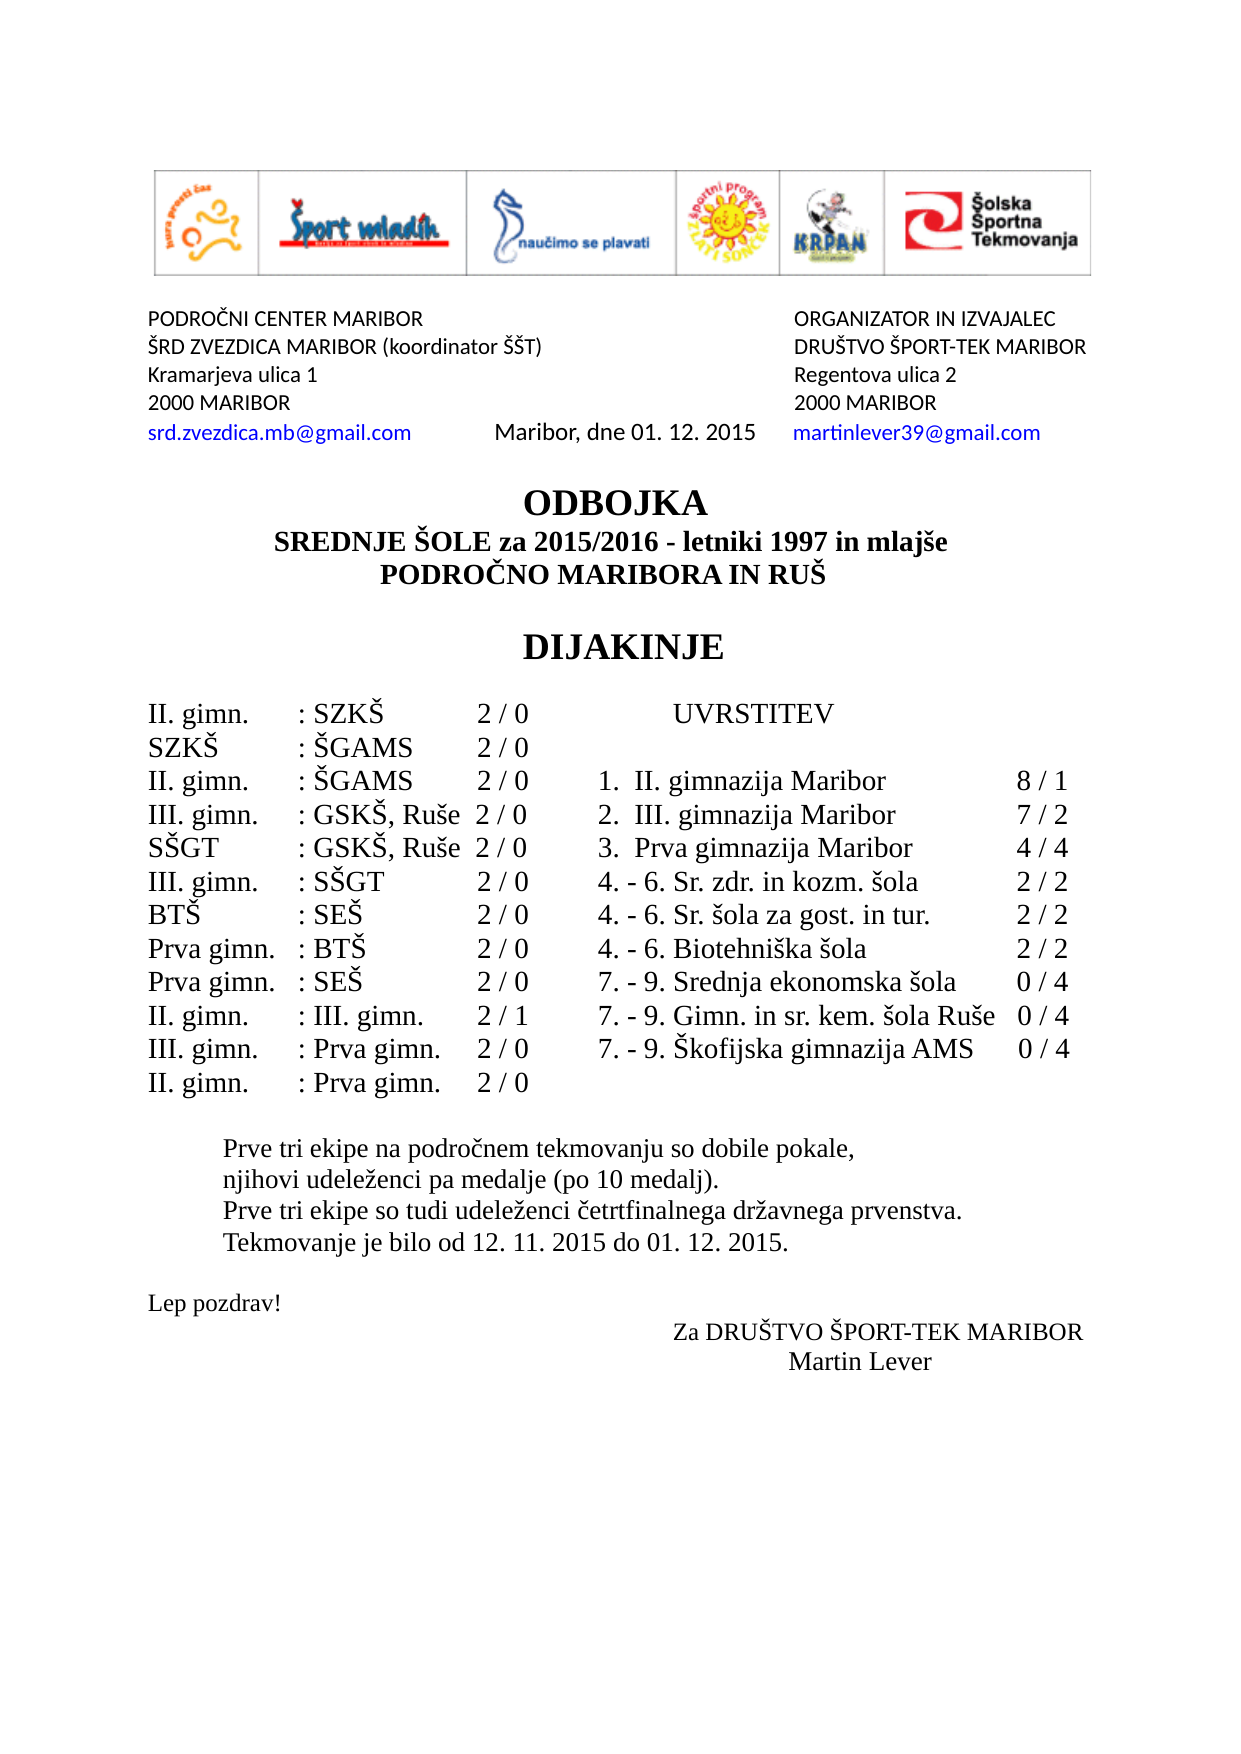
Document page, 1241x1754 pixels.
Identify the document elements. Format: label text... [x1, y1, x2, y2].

text SREDNJE ŠOLE za 2015/2016 - letniki 1997 in mlajše [148, 524, 1093, 557]
text DIJAKINJE [148, 624, 1093, 667]
text III. gimn. : GSKŠ, Ruše 2 / 0 2. III. gimnazija Maribor 7 / 2 [148, 797, 1093, 830]
text Prve tri ekipe so tudi udeleženci četrtfinalnega državnega prvenstva. [148, 1194, 1093, 1226]
text Prva gimn. : SEŠ 2 / 0 7. - 9. Srednja ekonomska šola 0 / 4 [148, 964, 1093, 998]
text Za DRUŠTVO ŠPORT-TEK MARIBOR Martin Lever [148, 1317, 1093, 1377]
text SZKŠ : ŠGAMS 2 / 0 [148, 730, 1093, 763]
text BTŠ : SEŠ 2 / 0 4. - 6. Sr. šola za gost. in tur. 2 / 2 [148, 897, 1093, 931]
text njihovi udeleženci pa medalje (po 10 medalj). [148, 1163, 1093, 1194]
text III. gimn. : SŠGT 2 / 0 4. - 6. Sr. zdr. in kozm. šola 2 / 2 [148, 864, 1093, 897]
text SŠGT : GSKŠ, Ruše 2 / 0 3. Prva gimnazija Maribor 4 / 4 [148, 830, 1093, 864]
text PODROČNI CENTER MARIBOR ORGANIZATOR IN IZVAJALEC [148, 304, 1093, 332]
text III. gimn. : Prva gimn. 2 / 0 7. - 9. Škofijska gimnazija AMS 0 / 4 [148, 1032, 1093, 1065]
text Kramarjeva ulica 1 Regentova ulica 2 [148, 360, 1093, 388]
text Prve tri ekipe na področnem tekmovanju so dobile pokale, [148, 1132, 1093, 1163]
text ŠRD ZVEZDICA MARIBOR (koordinator ŠŠT) DRUŠTVO ŠPORT-TEK MARIBOR [148, 332, 1093, 360]
text II. gimn. : Prva gimn. 2 / 0 [148, 1065, 1093, 1099]
text II. gimn. : ŠGAMS 2 / 0 1. II. gimnazija Maribor 8 / 1 [148, 763, 1093, 797]
text srd.zvezdica.mb@gmail.com Maribor, dne 01. 12. 2015 martinlever39@gmail.com [148, 416, 1211, 447]
text Tekmovanje je bilo od 12. 11. 2015 do 01. 12. 2015. [148, 1226, 1093, 1257]
text 2000 MARIBOR 2000 MARIBOR [148, 388, 1093, 416]
text PODROČNO MARIBORA IN RUŠ [148, 557, 1093, 591]
text Lep pozdrav! [148, 1288, 1093, 1317]
text II. gimn. : III. gimn. 2 / 1 7. - 9. Gimn. in sr. kem. šola Ruše 0 / 4 [148, 998, 1093, 1032]
text Prva gimn. : BTŠ 2 / 0 4. - 6. Biotehniška šola 2 / 2 [148, 931, 1093, 964]
text ODBOJKA [148, 481, 1093, 524]
text II. gimn. : SZKŠ 2 / 0 UVRSTITEV [148, 696, 1093, 730]
